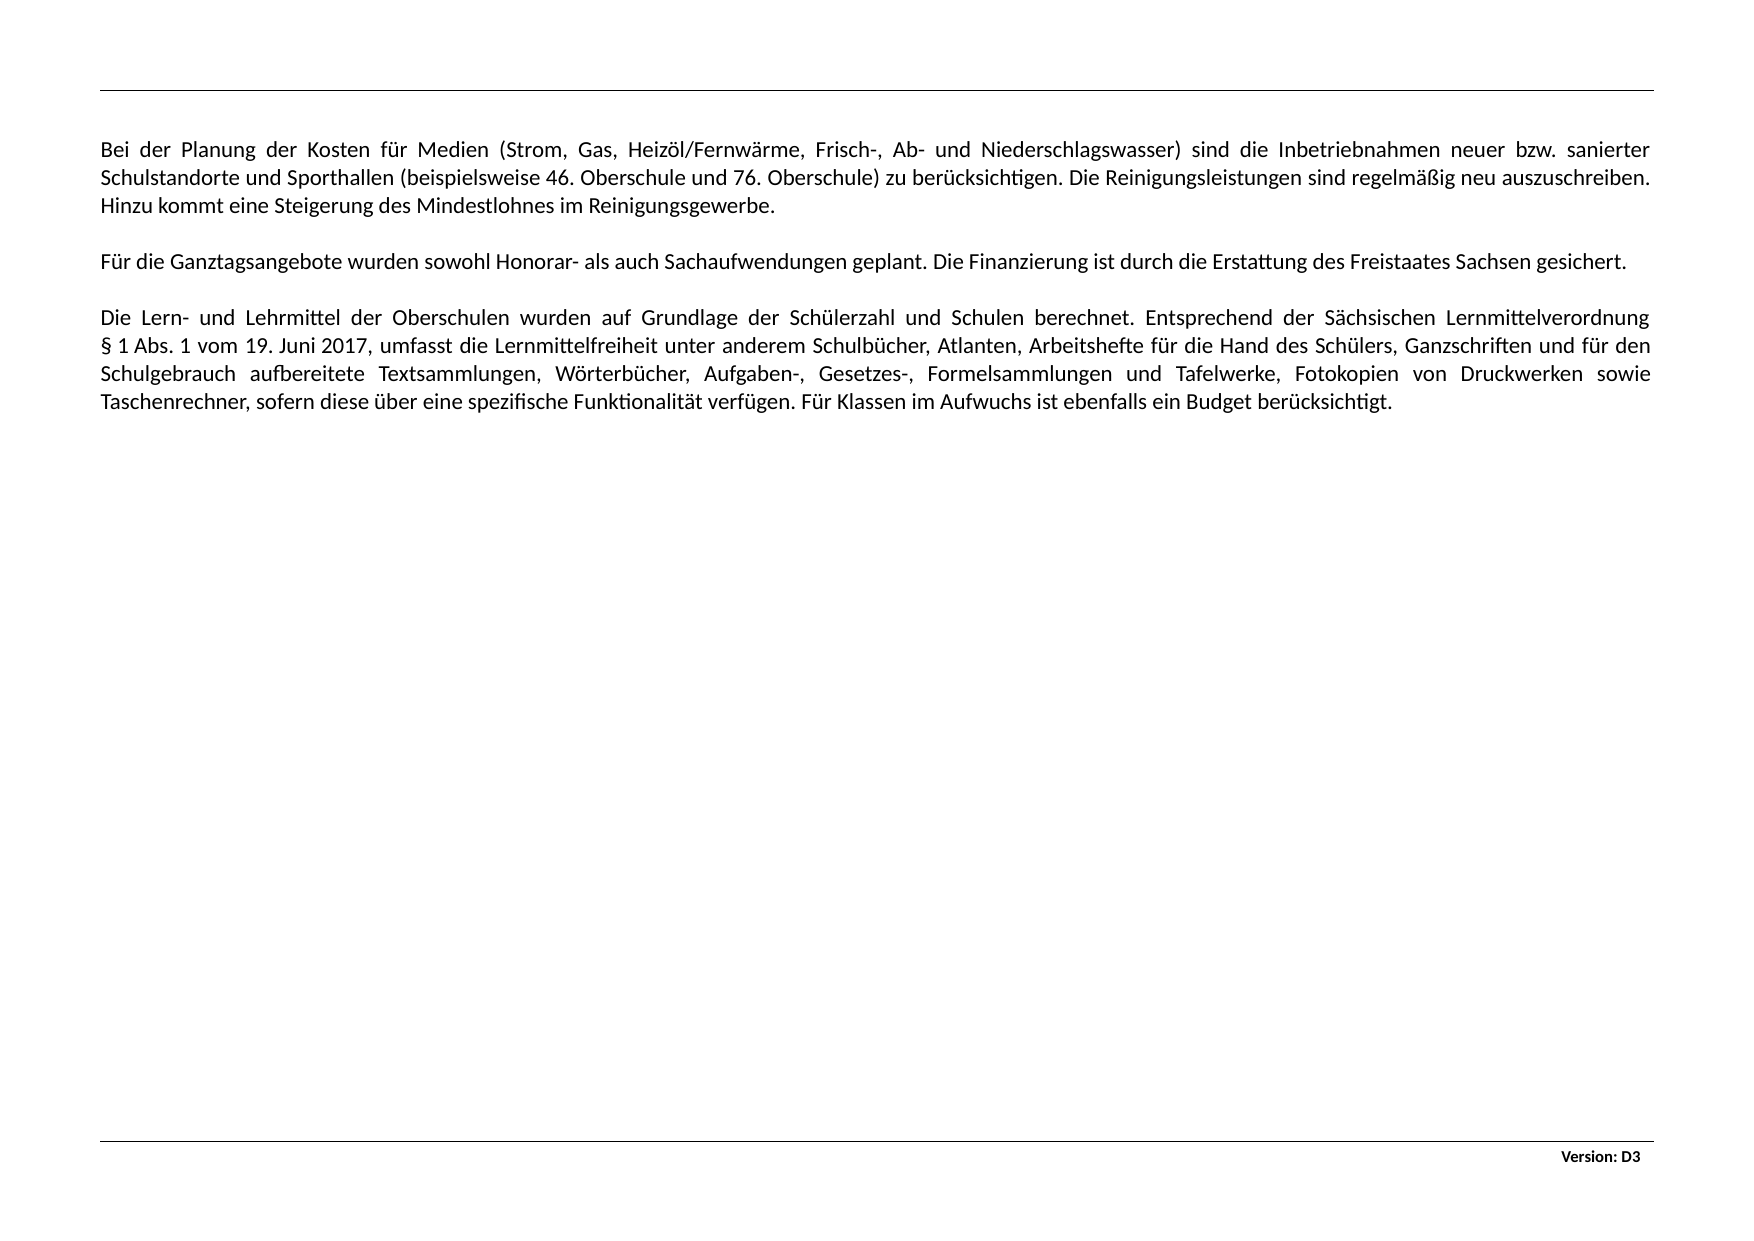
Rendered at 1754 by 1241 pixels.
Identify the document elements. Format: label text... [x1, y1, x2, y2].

text Die Lern- und Lehrmittel der Oberschulen wurden auf Grundlage der Schülerzahl und Schulen berechnet. Entsprechend der Sächsischen Lernmittelverordnung § 1 Abs. 1 vom 19. Juni 2017, umfasst die Lernmittelfreiheit unter anderem Schulbücher, Atlanten, Arbeitshefte für die Hand des Schülers, Ganzschriften und für den Schulgebrauch aufbereitete Textsammlungen, Wörterbücher, Aufgaben-, Gesetzes-, Formelsammlungen und Tafelwerke, Fotokopien von Druckwerken sowie Taschenrechner, sofern diese über eine spezifische Funktionalität verfügen. Für Klassen im Aufwuchs ist ebenfalls ein Budget berücksichtigt. [100, 303, 1653, 415]
text Für die Ganztagsangebote wurden sowohl Honorar- als auch Sachaufwendungen geplant. Die Finanzierung ist durch die Erstattung des Freistaates Sachsen gesichert. [100, 247, 1653, 275]
text Bei der Planung der Kosten für Medien (Strom, Gas, Heizöl/Fernwärme, Frisch-, Ab- und Niederschlagswasser) sind die Inbetriebnahmen neuer bzw. sanierter Schulstandorte und Sporthallen (beispielsweise 46. Oberschule und 76. Oberschule) zu berücksichtigen. Die Reinigungsleistungen sind regelmäßig neu auszuschreiben. Hinzu kommt eine Steigerung des Mindestlohnes im Reinigungsgewerbe. [100, 135, 1653, 219]
